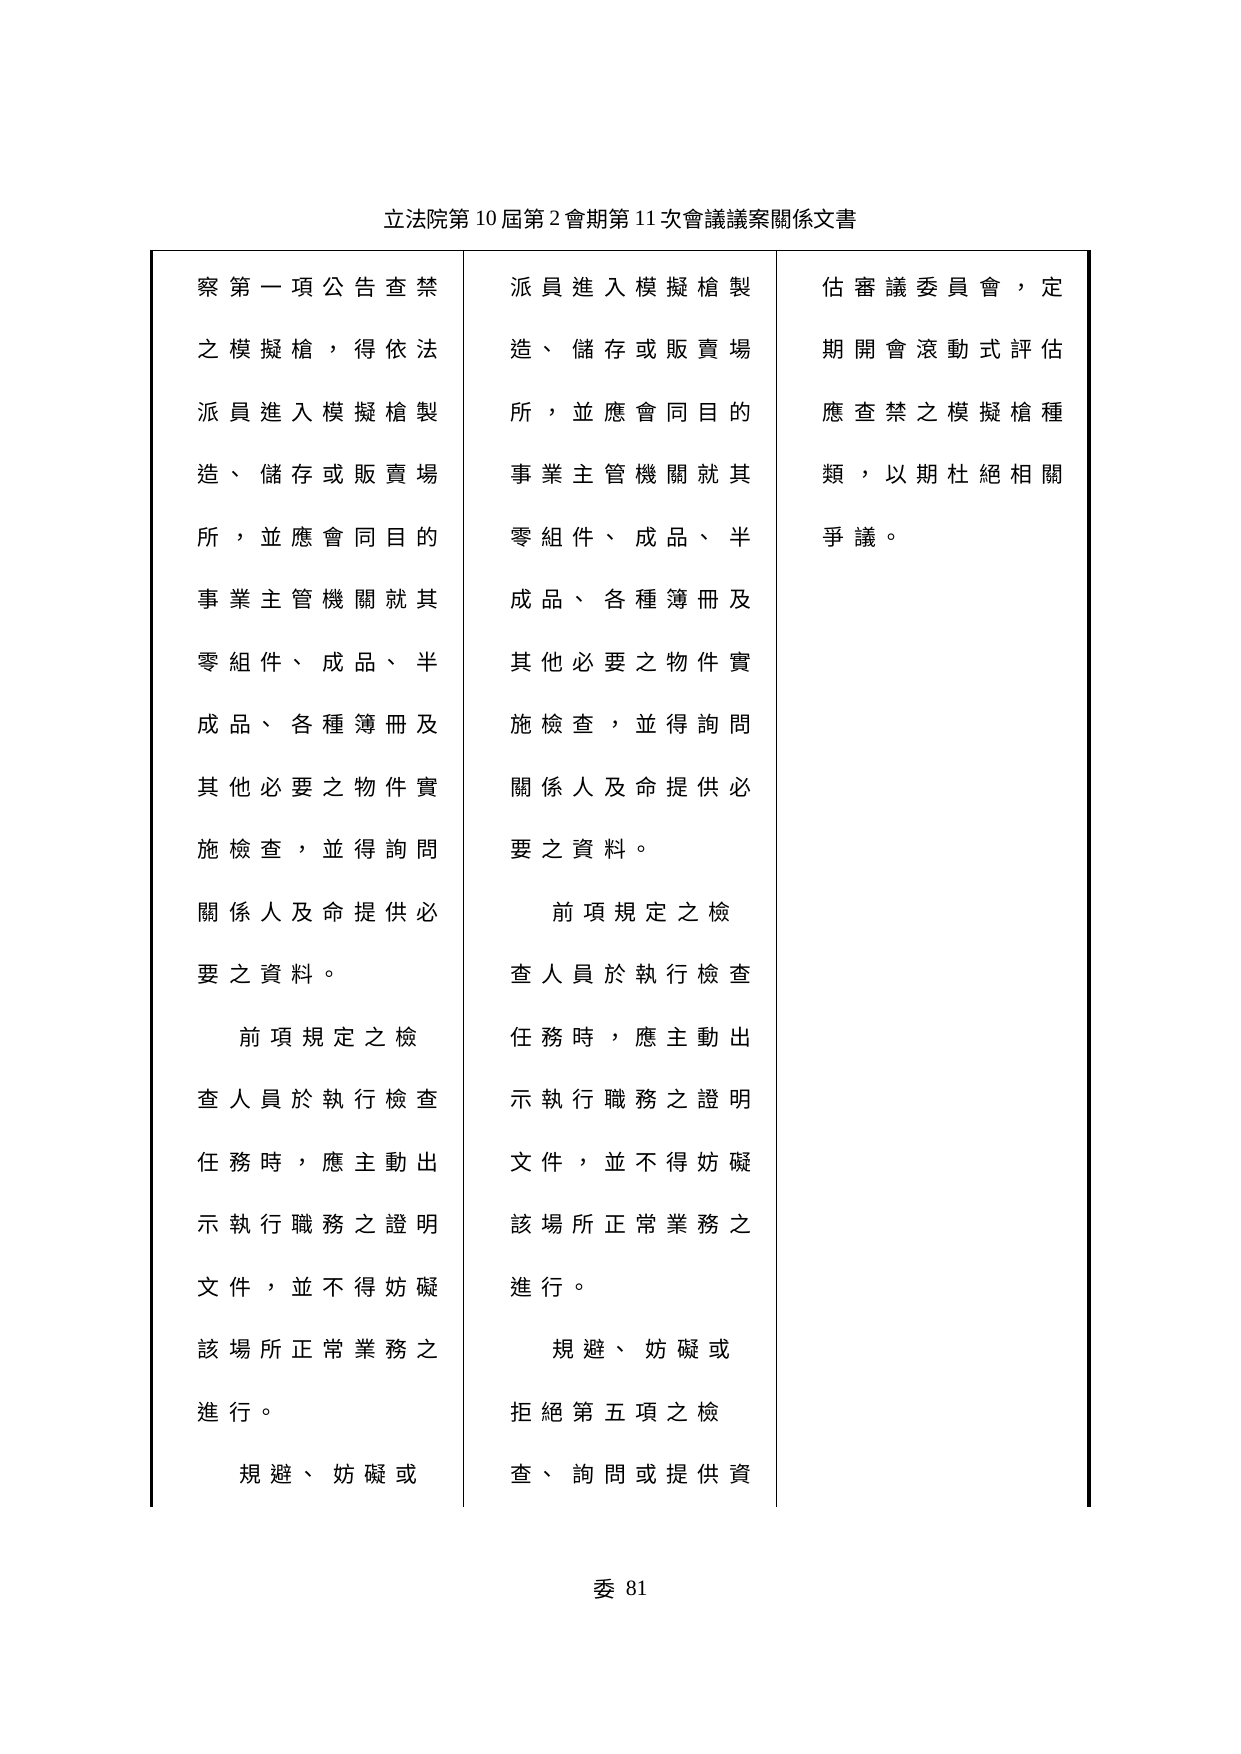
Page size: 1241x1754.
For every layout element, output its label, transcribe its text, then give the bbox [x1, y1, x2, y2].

table_cell 估審議委員會，定期開會滾動式評估應查禁之模擬槍種類，以期杜絕相關爭議。 [777, 251, 1087, 1507]
table_cell 察第一項公告查禁之模擬槍，得依法派員進入模擬槍製造、儲存或販賣場所，並應會同目的事業主管機關就其零組件、成品、半成品、各種簿冊及其他必要之物件實施檢查，並得詢問關係人及命提供必要之資料。 前項規定之檢查人員於執行檢查任務時，應主動出示執行職務之證明文件，並不得妨礙該場所正常業務之進行。 規避、妨礙或 [153, 251, 463, 1507]
table_cell 派員進入模擬槍製造、儲存或販賣場所，並應會同目的事業主管機關就其零組件、成品、半成品、各種簿冊及其他必要之物件實施檢查，並得詢問關係人及命提供必要之資料。 前項規定之檢查人員於執行檢查任務時，應主動出示執行職務之證明文件，並不得妨礙該場所正常業務之進行。 規避、妨礙或拒絕第五項之檢查、詢問或提供資 [464, 251, 776, 1507]
